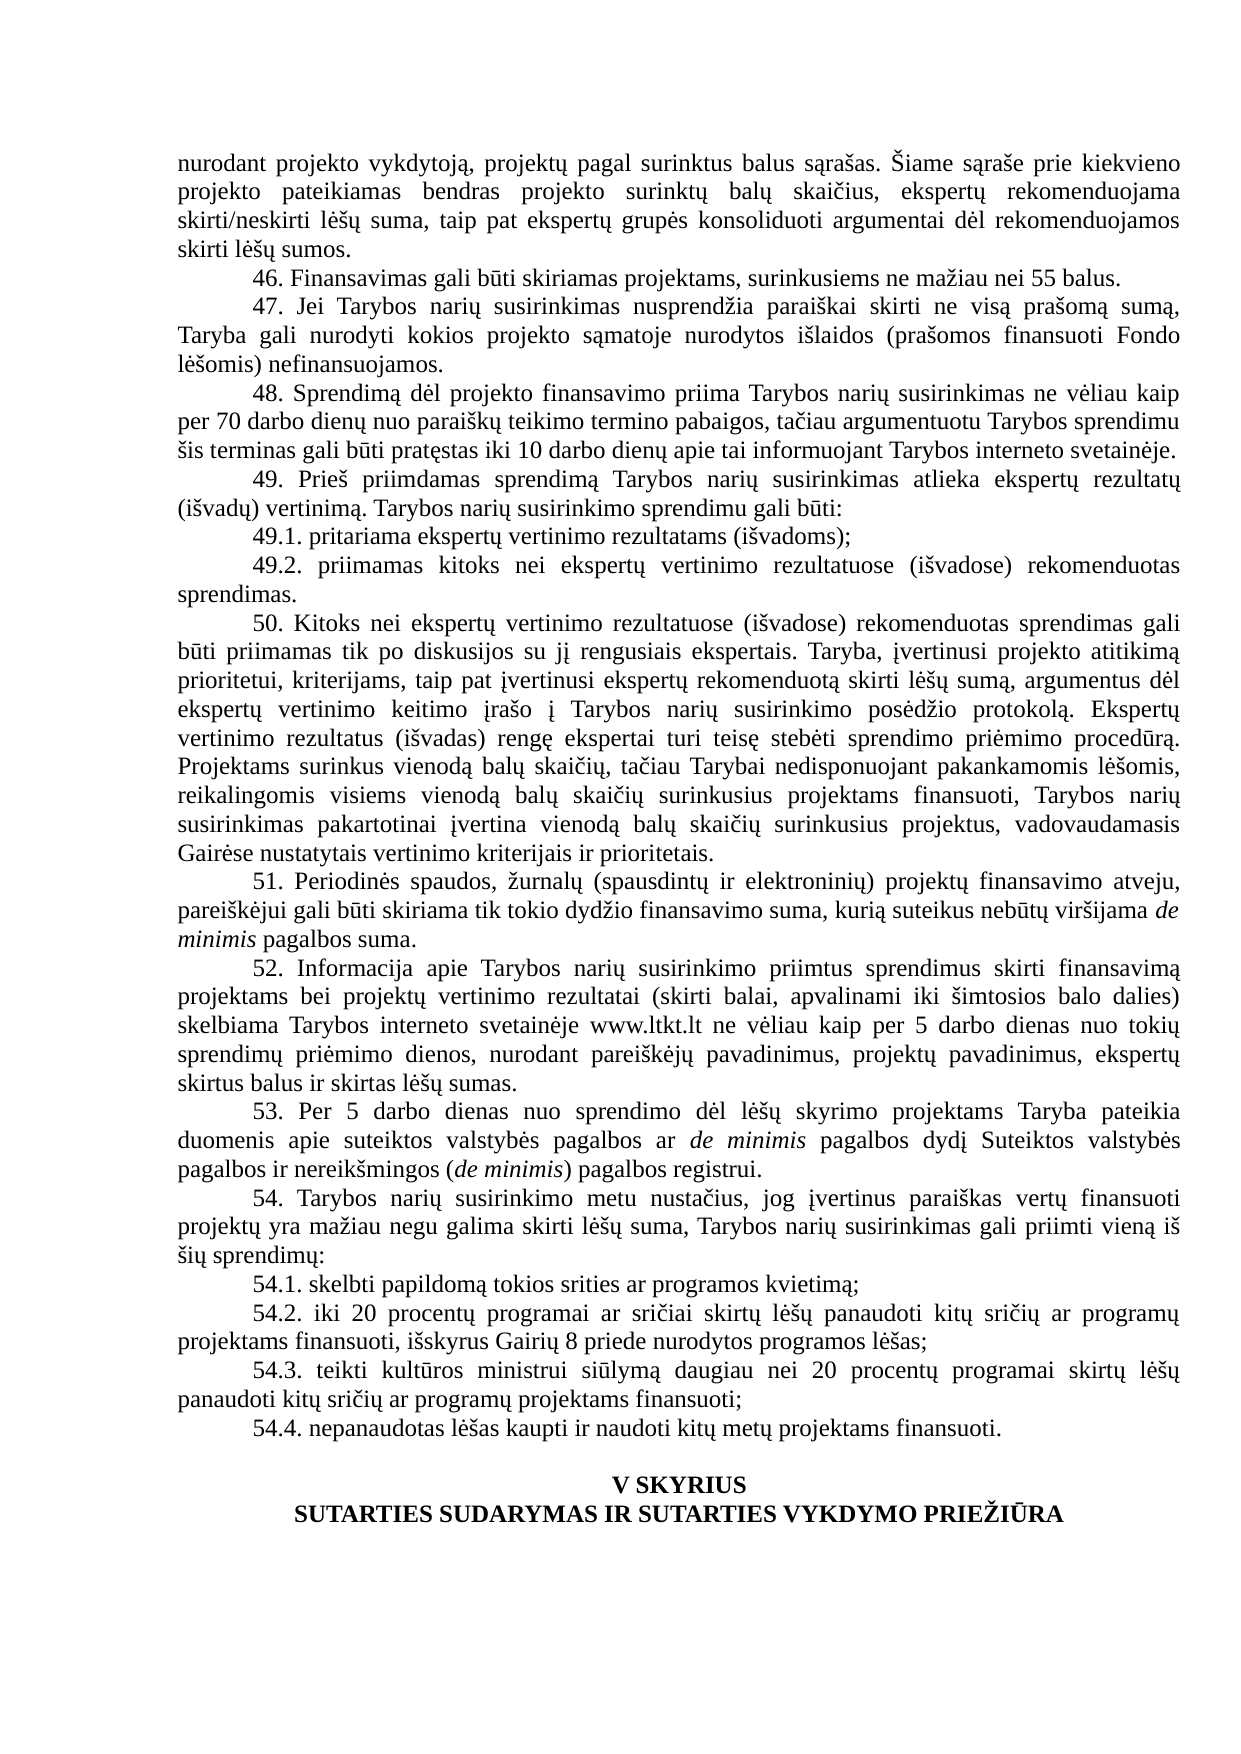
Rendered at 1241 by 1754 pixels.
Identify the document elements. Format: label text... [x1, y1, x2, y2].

text SUTARTIES SUDARYMAS IR SUTARTIES VYKDYMO PRIEŽIŪRA [177, 1499, 1181, 1528]
text 49.2. priimamas kitoks nei ekspertų vertinimo rezultatuose (išvadose) rekomenduotas sprendimas. [177, 550, 1181, 608]
text 54.2. iki 20 procentų programai ar sričiai skirtų lėšų panaudoti kitų sričių ar programų projektams finansuoti, išskyrus Gairių 8 priede nurodytos programos lėšas; [177, 1298, 1181, 1355]
text 52. Informacija apie Tarybos narių susirinkimo priimtus sprendimus skirti finansavimą projektams bei projektų vertinimo rezultatai (skirti balai, apvalinami iki šimtosios balo dalies) skelbiama Tarybos interneto svetainėje www.ltkt.lt ne vėliau kaip per 5 darbo dienas nuo tokių sprendimų priėmimo dienos, nurodant pareiškėjų pavadinimus, projektų pavadinimus, ekspertų skirtus balus ir skirtas lėšų sumas. [177, 953, 1181, 1096]
text nurodant projekto vykdytoją, projektų pagal surinktus balus sąrašas. Šiame sąraše prie kiekvieno projekto pateikiamas bendras projekto surinktų balų skaičius, ekspertų rekomenduojama skirti/neskirti lėšų suma, taip pat ekspertų grupės konsoliduoti argumentai dėl rekomenduojamos skirti lėšų sumos. [177, 148, 1181, 263]
text 54.3. teikti kultūros ministrui siūlymą daugiau nei 20 procentų programai skirtų lėšų panaudoti kitų sričių ar programų projektams finansuoti; [177, 1355, 1181, 1413]
text 51. Periodinės spaudos, žurnalų (spausdintų ir elektroninių) projektų finansavimo atveju, pareiškėjui gali būti skiriama tik tokio dydžio finansavimo suma, kurią suteikus nebūtų viršijama de minimis pagalbos suma. [177, 866, 1181, 953]
text 47. Jei Tarybos narių susirinkimas nusprendžia paraiškai skirti ne visą prašomą sumą, Taryba gali nurodyti kokios projekto sąmatoje nurodytos išlaidos (prašomos finansuoti Fondo lėšomis) nefinansuojamos. [177, 291, 1181, 378]
text 48. Sprendimą dėl projekto finansavimo priima Tarybos narių susirinkimas ne vėliau kaip per 70 darbo dienų nuo paraiškų teikimo termino pabaigos, tačiau argumentuotu Tarybos sprendimu šis terminas gali būti pratęstas iki 10 darbo dienų apie tai informuojant Tarybos interneto svetainėje. [177, 378, 1181, 464]
text 50. Kitoks nei ekspertų vertinimo rezultatuose (išvadose) rekomenduotas sprendimas gali būti priimamas tik po diskusijos su jį rengusiais ekspertais. Taryba, įvertinusi projekto atitikimą prioritetui, kriterijams, taip pat įvertinusi ekspertų rekomenduotą skirti lėšų sumą, argumentus dėl ekspertų vertinimo keitimo įrašo į Tarybos narių susirinkimo posėdžio protokolą. Ekspertų vertinimo rezultatus (išvadas) rengę ekspertai turi teisę stebėti sprendimo priėmimo procedūrą. Projektams surinkus vienodą balų skaičių, tačiau Tarybai nedisponuojant pakankamomis lėšomis, reikalingomis visiems vienodą balų skaičių surinkusius projektams finansuoti, Tarybos narių susirinkimas pakartotinai įvertina vienodą balų skaičių surinkusius projektus, vadovaudamasis Gairėse nustatytais vertinimo kriterijais ir prioritetais. [177, 608, 1181, 866]
text V SKYRIUS [177, 1470, 1181, 1499]
text 49.1. pritariama ekspertų vertinimo rezultatams (išvadoms); [177, 521, 1181, 550]
text 54.4. nepanaudotas lėšas kaupti ir naudoti kitų metų projektams finansuoti. [177, 1413, 1181, 1441]
text 54. Tarybos narių susirinkimo metu nustačius, jog įvertinus paraiškas vertų finansuoti projektų yra mažiau negu galima skirti lėšų suma, Tarybos narių susirinkimas gali priimti vieną iš šių sprendimų: [177, 1183, 1181, 1269]
text 46. Finansavimas gali būti skiriamas projektams, surinkusiems ne mažiau nei 55 balus. [177, 263, 1181, 291]
text 49. Prieš priimdamas sprendimą Tarybos narių susirinkimas atlieka ekspertų rezultatų (išvadų) vertinimą. Tarybos narių susirinkimo sprendimu gali būti: [177, 464, 1181, 521]
text 54.1. skelbti papildomą tokios srities ar programos kvietimą; [177, 1269, 1181, 1298]
text 53. Per 5 darbo dienas nuo sprendimo dėl lėšų skyrimo projektams Taryba pateikia duomenis apie suteiktos valstybės pagalbos ar de minimis pagalbos dydį Suteiktos valstybės pagalbos ir nereikšmingos (de minimis) pagalbos registrui. [177, 1096, 1181, 1183]
